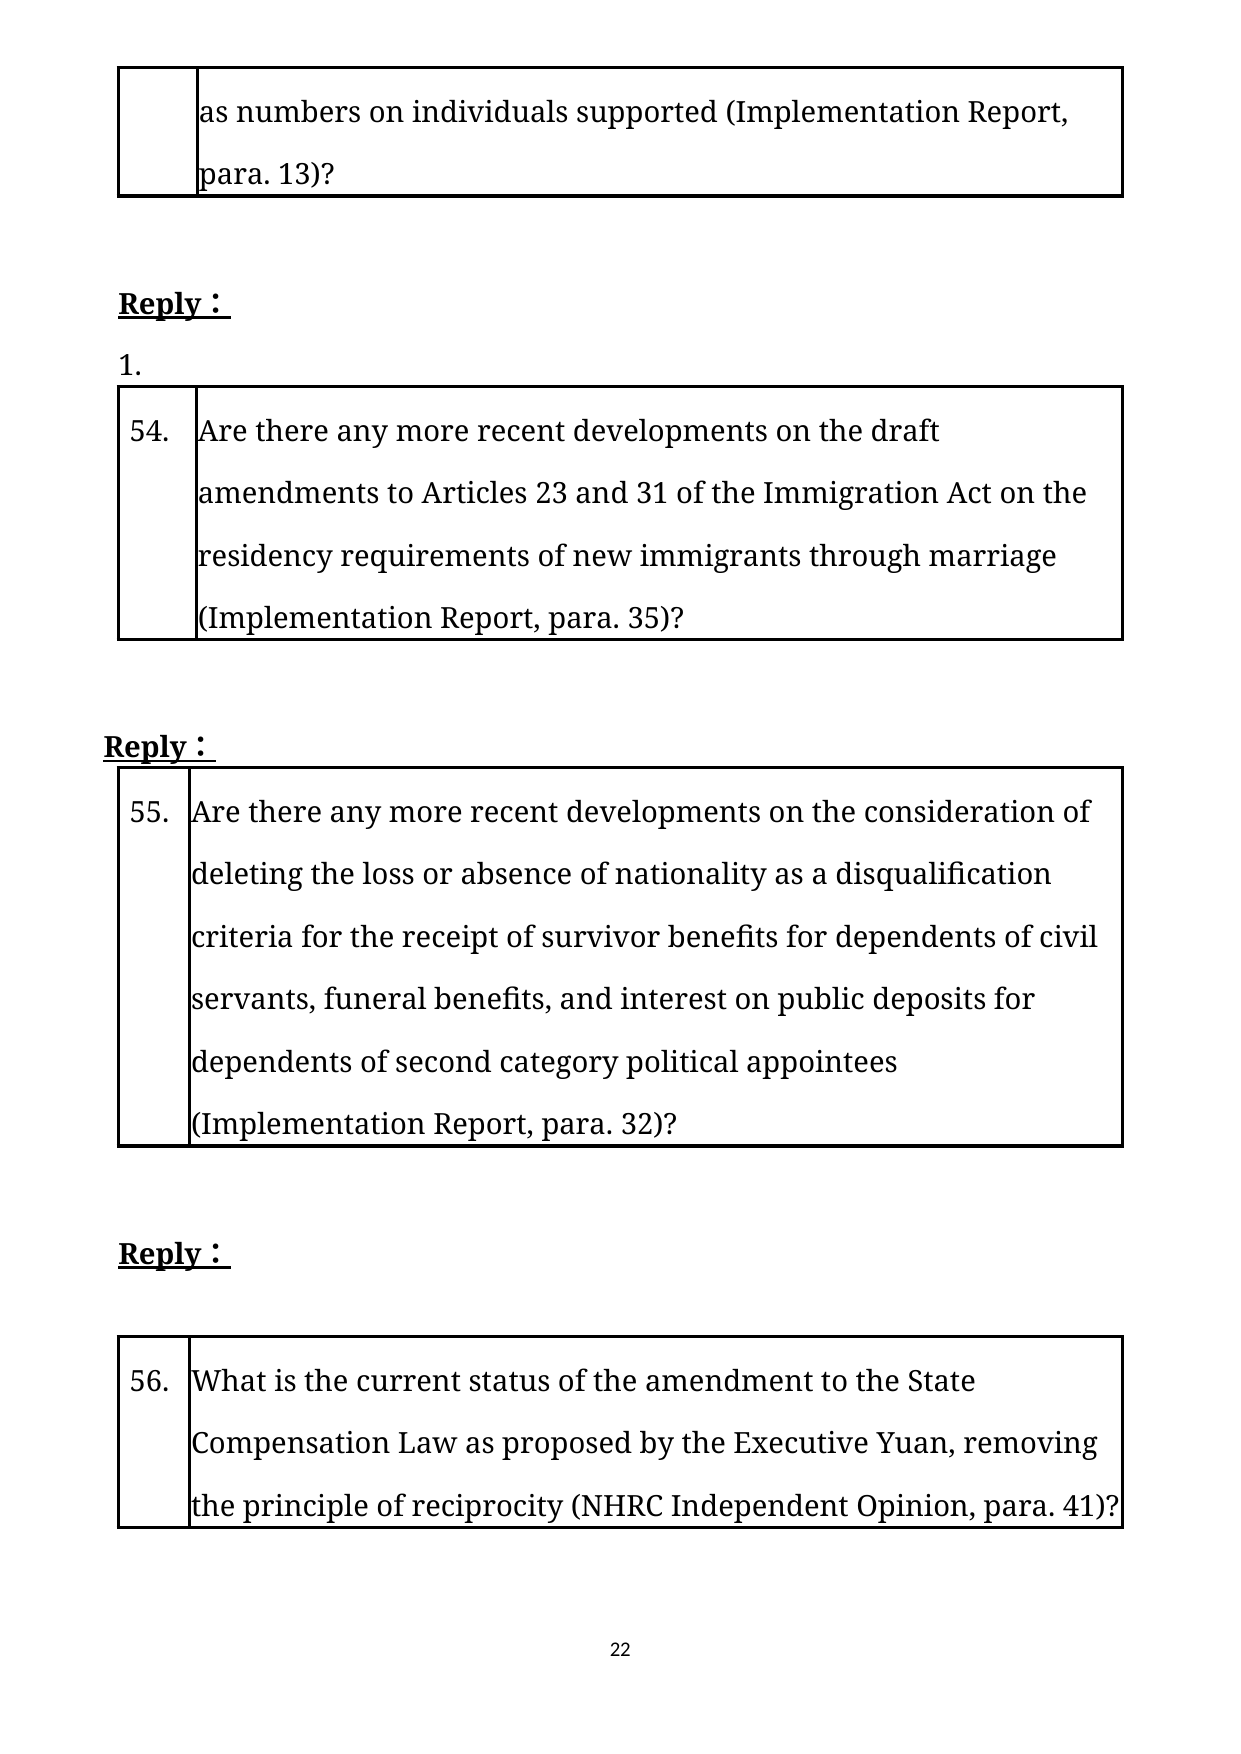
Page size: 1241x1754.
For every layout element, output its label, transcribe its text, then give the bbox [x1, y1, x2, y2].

table_header as numbers on individuals supported (Implementation Report, para. 13)? [199, 69, 1121, 194]
table_header [120, 1338, 188, 1526]
table_header [120, 769, 188, 1144]
text Reply： [118, 1210, 1122, 1272]
table_header Are there any more recent developments on the consideration of deleting the loss or absence of nationality as a disqualification criteria for the receipt of survivor benefits for dependents of civil servants, funeral benefits, and interest on public deposits for dependents of second category political appointees (Implementation Report, para. 32)? [191, 769, 1121, 1144]
table_header [120, 69, 196, 194]
table_header [120, 388, 195, 638]
text Reply： [118, 260, 1122, 322]
table_header Are there any more recent developments on the draft amendments to Articles 23 and 31 of the Immigration Act on the residency requirements of new immigrants through marriage (Implementation Report, para. 35)? [198, 388, 1121, 638]
table_header What is the current status of the amendment to the State Compensation Law as proposed by the Executive Yuan, removing the principle of reciprocity (NHRC Independent Opinion, para. 41)? [191, 1338, 1121, 1526]
text Reply： [103, 704, 1122, 766]
